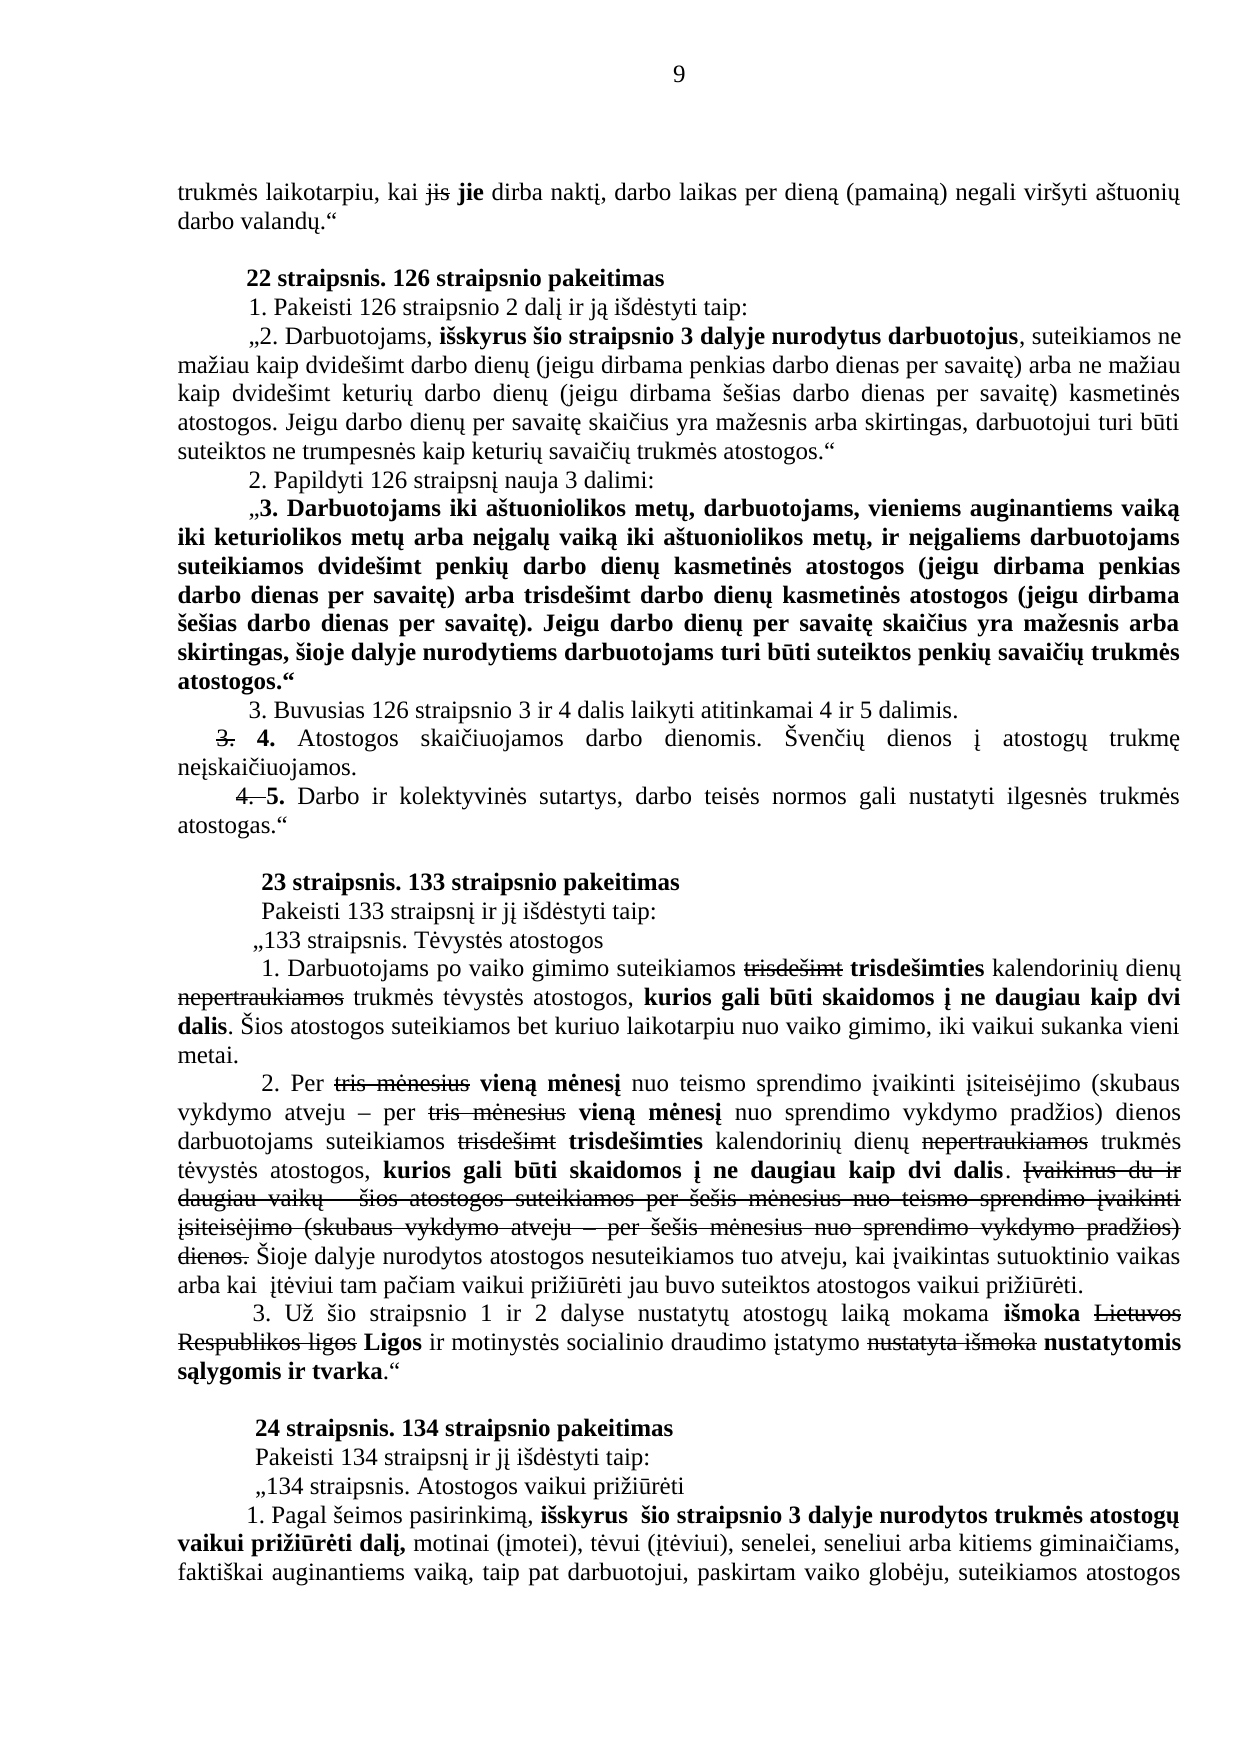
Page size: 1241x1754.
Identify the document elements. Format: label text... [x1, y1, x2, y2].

text 3. Už šio straipsnio 1 ir 2 dalyse nustatytų atostogų laiką mokama išmoka Lietuvos Respublikos ligos Ligos ir motinystės socialinio draudimo įstatymo nustatyta išmoka nustatytomis sąlygomis ir tvarka.“ [177, 1298, 1181, 1385]
text Pakeisti 134 straipsnį ir jį išdėstyti taip: [177, 1442, 1181, 1471]
text trukmės laikotarpiu, kai jis jie dirba naktį, darbo laikas per dieną (pamainą) negali viršyti aštuonių darbo valandų.“ [177, 177, 1181, 235]
text 2. Per tris mėnesius vieną mėnesį nuo teismo sprendimo įvaikinti įsiteisėjimo (skubaus vykdymo atveju – per tris mėnesius vieną mėnesį nuo sprendimo vykdymo pradžios) dienos darbuotojams suteikiamos trisdešimt trisdešimties kalendorinių dienų nepertraukiamos trukmės tėvystės atostogos, kurios gali būti skaidomos į ne daugiau kaip dvi dalis. Įvaikinus du ir daugiau vaikų – šios atostogos suteikiamos per šešis mėnesius nuo teismo sprendimo įvaikinti įsiteisėjimo (skubaus vykdymo atveju – per šešis mėnesius nuo sprendimo vykdymo pradžios) dienos. Šioje dalyje nurodytos atostogos nesuteikiamos tuo atveju, kai įvaikintas sutuoktinio vaikas arba kai įtėviui tam pačiam vaikui prižiūrėti jau buvo suteiktos atostogos vaikui prižiūrėti. [177, 1229, 1181, 1298]
text 3. 4. Atostogos skaičiuojamos darbo dienomis. Švenčių dienos į atostogų trukmę neįskaičiuojamos. [177, 723, 1181, 781]
text 1. Pagal šeimos pasirinkimą, išskyrus šio straipsnio 3 dalyje nurodytos trukmės atostogų vaikui prižiūrėti dalį, motinai (įmotei), tėvui (įtėviui), senelei, seneliui arba kitiems giminaičiams, faktiškai auginantiems vaiką, taip pat darbuotojui, paskirtam vaiko globėju, suteikiamos atostogos [177, 1500, 1181, 1586]
text 3. Buvusias 126 straipsnio 3 ir 4 dalis laikyti atitinkamai 4 ir 5 dalimis. [177, 695, 1181, 723]
text 2. Per tris mėnesius vieną mėnesį nuo teismo sprendimo įvaikinti įsiteisėjimo (skubaus vykdymo atveju – per tris mėnesius vieną mėnesį nuo sprendimo vykdymo pradžios) dienos darbuotojams suteikiamos trisdešimt trisdešimties kalendorinių dienų nepertraukiamos trukmės tėvystės atostogos, kurios gali būti skaidomos į ne daugiau kaip dvi dalis. Įvaikinus du ir daugiau vaikų – šios atostogos suteikiamos per šešis mėnesius nuo teismo sprendimo įvaikinti įsiteisėjimo (skubaus vykdymo atveju – per šešis mėnesius nuo sprendimo vykdymo pradžios) dienos. Šioje dalyje nurodytos atostogos nesuteikiamos tuo atveju, kai įvaikintas sutuoktinio vaikas arba kai įtėviui tam pačiam vaikui prižiūrėti jau buvo suteiktos atostogos vaikui prižiūrėti. [177, 1200, 1181, 1228]
subtitle „133 straipsnis. Tėvystės atostogos [177, 925, 1181, 953]
text „3. Darbuotojams iki aštuoniolikos metų, darbuotojams, vieniems auginantiems vaiką iki keturiolikos metų arba neįgalų vaiką iki aštuoniolikos metų, ir neįgaliems darbuotojams suteikiamos dvidešimt penkių darbo dienų kasmetinės atostogos (jeigu dirbama penkias darbo dienas per savaitę) arba trisdešimt darbo dienų kasmetinės atostogos (jeigu dirbama šešias darbo dienas per savaitę). Jeigu darbo dienų per savaitę skaičius yra mažesnis arba skirtingas, šioje dalyje nurodytiems darbuotojams turi būti suteiktos penkių savaičių trukmės atostogos.“ [177, 493, 1181, 695]
text „2. Darbuotojams, išskyrus šio straipsnio 3 dalyje nurodytus darbuotojus, suteikiamos ne mažiau kaip dvidešimt darbo dienų (jeigu dirbama penkias darbo dienas per savaitę) arba ne mažiau kaip dvidešimt keturių darbo dienų (jeigu dirbama šešias darbo dienas per savaitę) kasmetinės atostogos. Jeigu darbo dienų per savaitę skaičius yra mažesnis arba skirtingas, darbuotojui turi būti suteiktos ne trumpesnės kaip keturių savaičių trukmės atostogos.“ [177, 321, 1181, 465]
text 2. Per tris mėnesius vieną mėnesį nuo teismo sprendimo įvaikinti įsiteisėjimo (skubaus vykdymo atveju – per tris mėnesius vieną mėnesį nuo sprendimo vykdymo pradžios) dienos darbuotojams suteikiamos trisdešimt trisdešimties kalendorinių dienų nepertraukiamos trukmės tėvystės atostogos, kurios gali būti skaidomos į ne daugiau kaip dvi dalis. Įvaikinus du ir daugiau vaikų – šios atostogos suteikiamos per šešis mėnesius nuo teismo sprendimo įvaikinti įsiteisėjimo (skubaus vykdymo atveju – per šešis mėnesius nuo sprendimo vykdymo pradžios) dienos. Šioje dalyje nurodytos atostogos nesuteikiamos tuo atveju, kai įvaikintas sutuoktinio vaikas arba kai įtėviui tam pačiam vaikui prižiūrėti jau buvo suteiktos atostogos vaikui prižiūrėti. [177, 1068, 1181, 1199]
text 1. Darbuotojams po vaiko gimimo suteikiamos trisdešimt trisdešimties kalendorinių dienų nepertraukiamos trukmės tėvystės atostogos, kurios gali būti skaidomos į ne daugiau kaip dvi dalis. Šios atostogos suteikiamos bet kuriuo laikotarpiu nuo vaiko gimimo, iki vaikui sukanka vieni metai. [177, 953, 1181, 1068]
text 23 straipsnis. 133 straipsnio pakeitimas [177, 867, 1181, 896]
text 22 straipsnis. 126 straipsnio pakeitimas [246, 263, 1181, 292]
text Pakeisti 133 straipsnį ir jį išdėstyti taip: [177, 896, 1181, 925]
text 1. Pakeisti 126 straipsnio 2 dalį ir ją išdėstyti taip: [177, 292, 1181, 321]
text 4. 5. Darbo ir kolektyvinės sutartys, darbo teisės normos gali nustatyti ilgesnės trukmės atostogas.“ [177, 781, 1181, 838]
text „134 straipsnis. Atostogos vaikui prižiūrėti [177, 1471, 1181, 1500]
text 24 straipsnis. 134 straipsnio pakeitimas [177, 1413, 1181, 1442]
text 2. Papildyti 126 straipsnį nauja 3 dalimi: [177, 465, 1181, 493]
